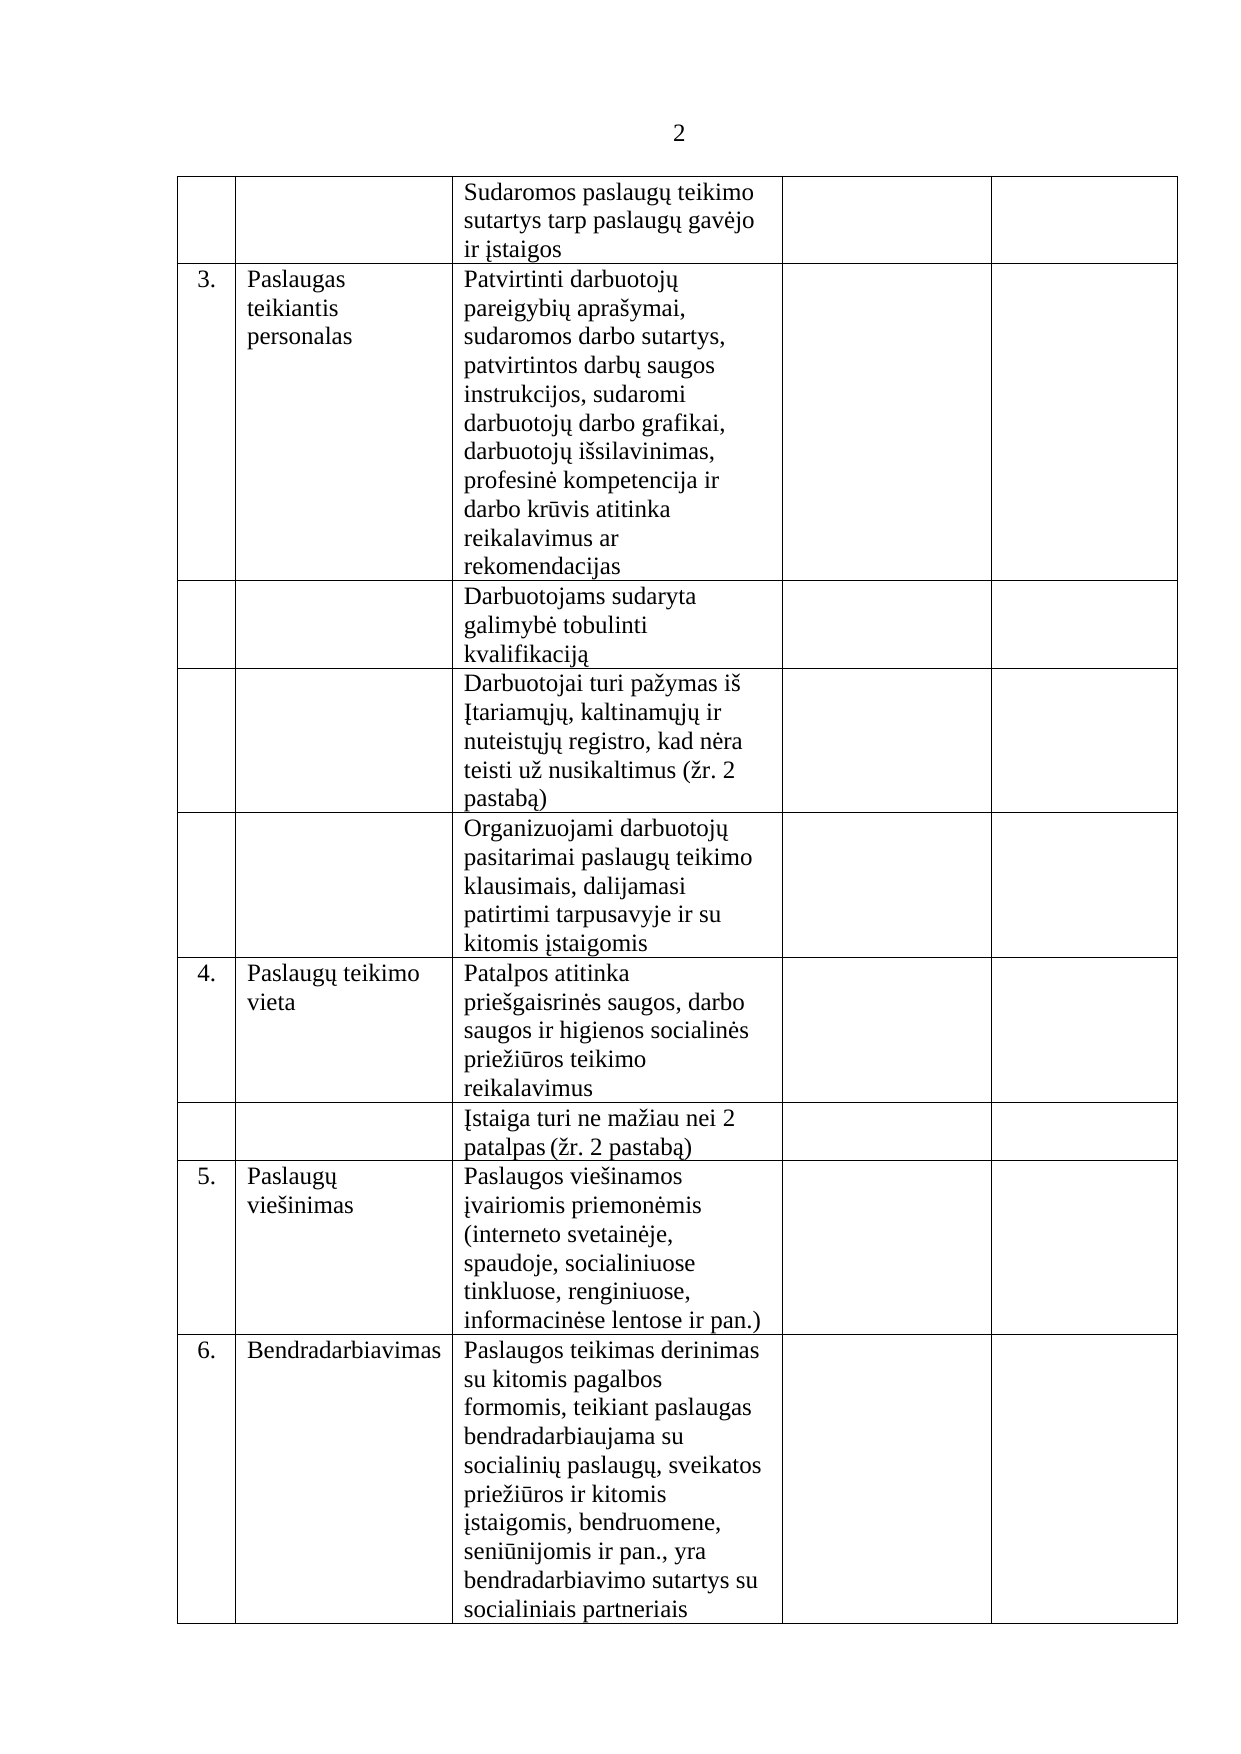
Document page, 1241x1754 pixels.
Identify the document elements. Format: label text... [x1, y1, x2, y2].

table_cell [992, 1103, 1177, 1160]
table_cell [783, 669, 991, 812]
table_cell [992, 1335, 1177, 1622]
table_cell [783, 264, 991, 580]
table_cell [783, 177, 991, 263]
table_cell [783, 1335, 991, 1622]
table_cell [236, 581, 452, 667]
table_cell Paslaugos teikimas derinimas su kitomis pagalbos formomis, teikiant paslaugas bendradarbiaujama su socialinių paslaugų, sveikatos priežiūros ir kitomis įstaigomis, bendruomene, seniūnijomis ir pan., yra bendradarbiavimo sutartys su socialiniais partneriais [453, 1335, 782, 1622]
table_cell Darbuotojams sudaryta galimybė tobulinti kvalifikaciją [453, 581, 782, 667]
table_cell [992, 581, 1177, 667]
table_cell [992, 1161, 1177, 1334]
table_cell [992, 264, 1177, 580]
table_cell 3. [178, 264, 235, 580]
table_cell [178, 813, 235, 957]
table_cell [236, 1103, 452, 1160]
table_cell Organizuojami darbuotojų pasitarimai paslaugų teikimo klausimais, dalijamasi patirtimi tarpusavyje ir su kitomis įstaigomis [453, 813, 782, 957]
table_cell [236, 813, 452, 957]
table_cell Darbuotojai turi pažymas iš Įtariamųjų, kaltinamųjų ir nuteistųjų registro, kad nėra teisti už nusikaltimus (žr. 2 pastabą) [453, 669, 782, 812]
table_cell Paslaugų teikimo vieta [236, 958, 452, 1102]
table_cell [178, 1103, 235, 1160]
table_cell Sudaromos paslaugų teikimo sutartys tarp paslaugų gavėjo ir įstaigos [453, 177, 782, 263]
table_cell [236, 669, 452, 812]
table_cell [783, 1103, 991, 1160]
table_cell [178, 177, 235, 263]
table_cell [783, 958, 991, 1102]
table_cell [992, 813, 1177, 957]
table_cell Paslaugos viešinamos įvairiomis priemonėmis (interneto svetainėje, spaudoje, socialiniuose tinkluose, renginiuose, informacinėse lentose ir pan.) [453, 1161, 782, 1334]
table_cell [992, 669, 1177, 812]
table_cell Paslaugas teikiantis personalas [236, 264, 452, 580]
table_cell [992, 177, 1177, 263]
table_cell [783, 813, 991, 957]
table_cell [992, 958, 1177, 1102]
table_cell [783, 1161, 991, 1334]
table_cell Įstaiga turi ne mažiau nei 2 patalpas (žr. 2 pastabą) [453, 1103, 782, 1160]
table_cell 5. [178, 1161, 235, 1334]
table_cell 6. [178, 1335, 235, 1622]
table_cell Bendradarbiavimas [236, 1335, 452, 1622]
table_cell [178, 581, 235, 667]
table_cell 4. [178, 958, 235, 1102]
table_cell [236, 177, 452, 263]
table_cell Paslaugų viešinimas [236, 1161, 452, 1334]
table_cell [783, 581, 991, 667]
table_cell Patvirtinti darbuotojų pareigybių aprašymai, sudaromos darbo sutartys, patvirtintos darbų saugos instrukcijos, sudaromi darbuotojų darbo grafikai, darbuotojų išsilavinimas, profesinė kompetencija ir darbo krūvis atitinka reikalavimus ar rekomendacijas [453, 264, 782, 580]
table_cell Patalpos atitinka priešgaisrinės saugos, darbo saugos ir higienos socialinės priežiūros teikimo reikalavimus [453, 958, 782, 1102]
table_cell [178, 669, 235, 812]
